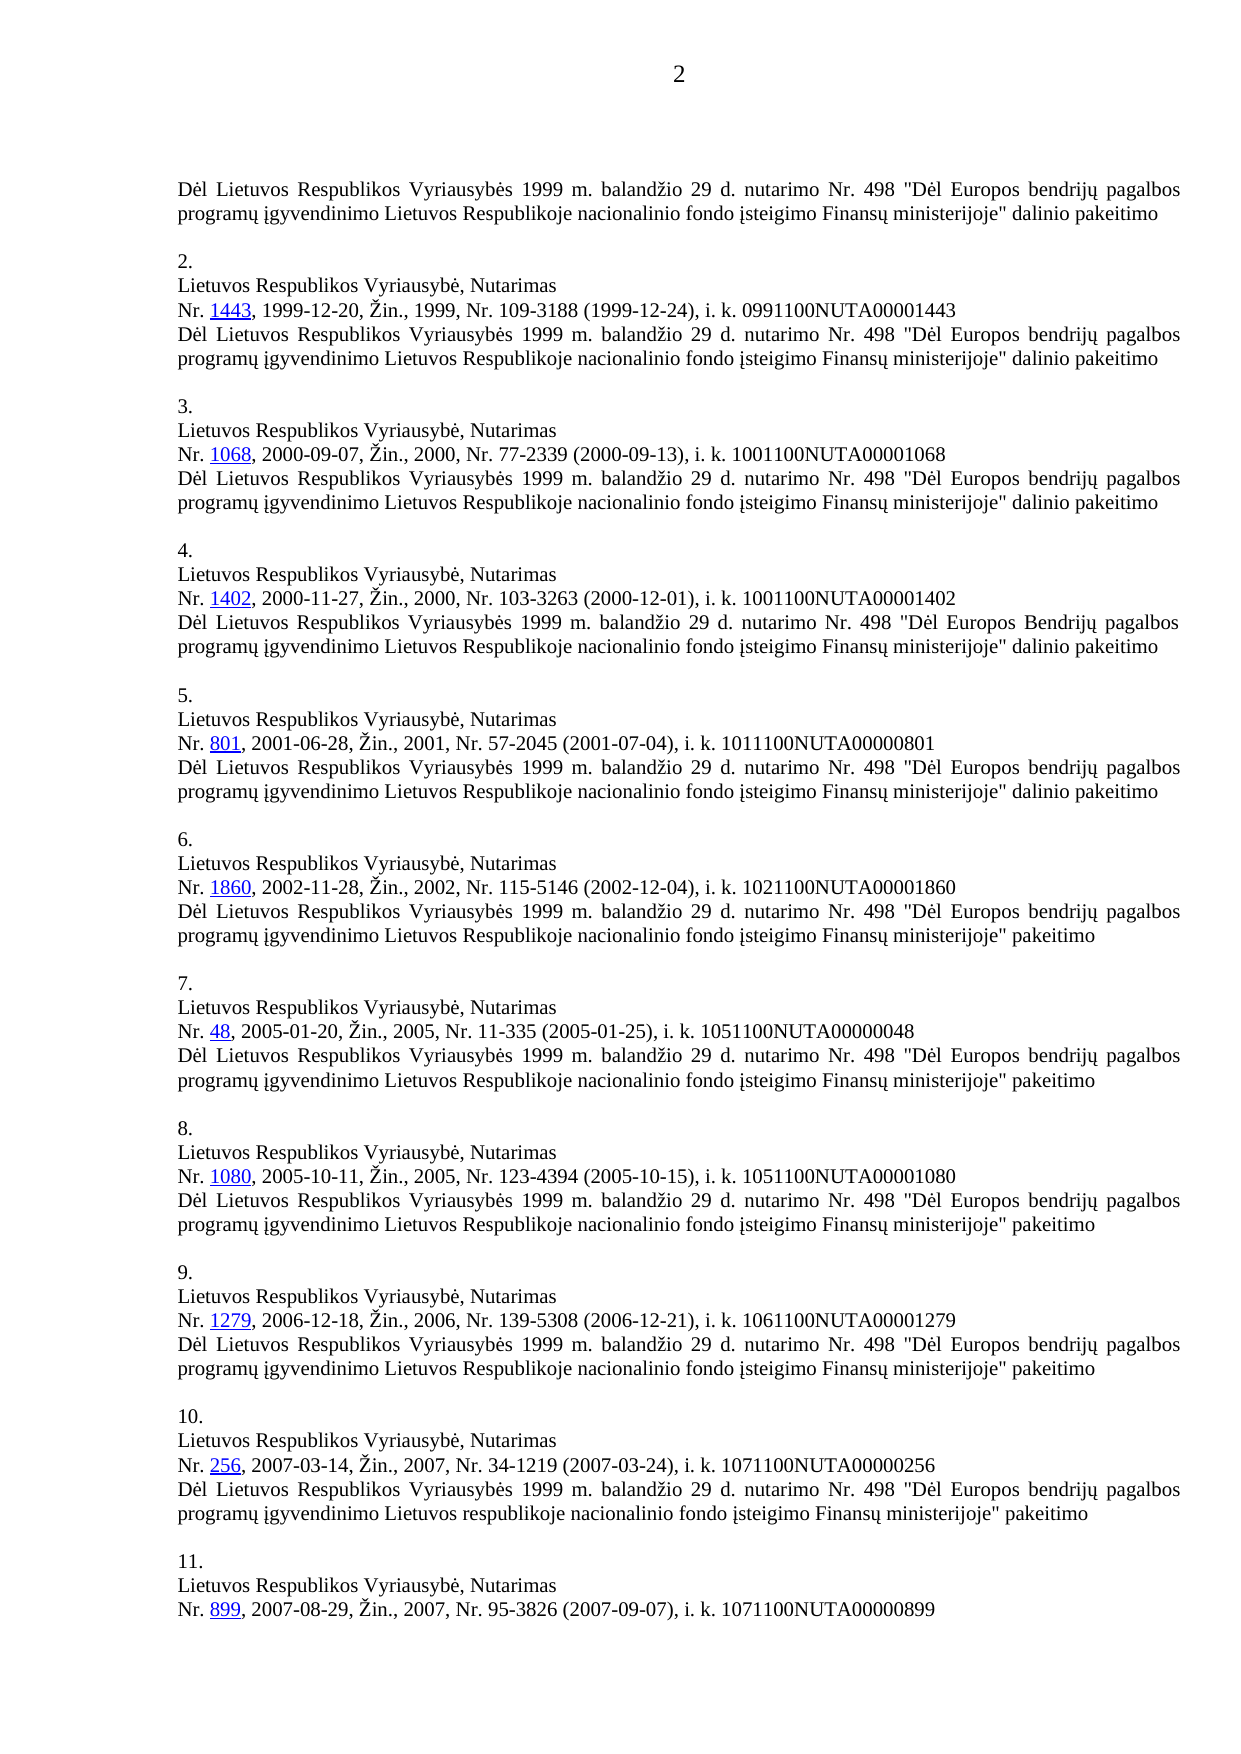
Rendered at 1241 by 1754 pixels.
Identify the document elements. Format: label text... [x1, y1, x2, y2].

text Nr. 1402, 2000-11-27, Žin., 2000, Nr. 103-3263 (2000-12-01), i. k. 1001100NUTA00001402 [177, 586, 1181, 610]
text Lietuvos Respublikos Vyriausybė, Nutarimas [177, 1573, 1181, 1597]
text Dėl Lietuvos Respublikos Vyriausybės 1999 m. balandžio 29 d. nutarimo Nr. 498 "Dėl Europos Bendrijų pagalbos programų įgyvendinimo Lietuvos Respublikoje nacionalinio fondo įsteigimo Finansų ministerijoje" dalinio pakeitimo [177, 610, 1181, 658]
text Dėl Lietuvos Respublikos Vyriausybės 1999 m. balandžio 29 d. nutarimo Nr. 498 "Dėl Europos bendrijų pagalbos programų įgyvendinimo Lietuvos Respublikoje nacionalinio fondo įsteigimo Finansų ministerijoje" dalinio pakeitimo [177, 755, 1181, 803]
text 3. [177, 394, 1181, 418]
text Lietuvos Respublikos Vyriausybė, Nutarimas [177, 273, 1181, 297]
text Nr. 256, 2007-03-14, Žin., 2007, Nr. 34-1219 (2007-03-24), i. k. 1071100NUTA00000256 [177, 1452, 1181, 1477]
text Dėl Lietuvos Respublikos Vyriausybės 1999 m. balandžio 29 d. nutarimo Nr. 498 "Dėl Europos bendrijų pagalbos programų įgyvendinimo Lietuvos Respublikoje nacionalinio fondo įsteigimo Finansų ministerijoje" dalinio pakeitimo [177, 466, 1181, 514]
text 11. [177, 1549, 1181, 1573]
text Dėl Lietuvos Respublikos Vyriausybės 1999 m. balandžio 29 d. nutarimo Nr. 498 "Dėl Europos bendrijų pagalbos programų įgyvendinimo Lietuvos Respublikoje nacionalinio fondo įsteigimo Finansų ministerijoje" dalinio pakeitimo [177, 322, 1181, 370]
text 6. [177, 827, 1181, 851]
text Lietuvos Respublikos Vyriausybė, Nutarimas [177, 562, 1181, 586]
text 8. [177, 1116, 1181, 1140]
text Dėl Lietuvos Respublikos Vyriausybės 1999 m. balandžio 29 d. nutarimo Nr. 498 "Dėl Europos bendrijų pagalbos programų įgyvendinimo Lietuvos Respublikoje nacionalinio fondo įsteigimo Finansų ministerijoje" pakeitimo [177, 1043, 1181, 1092]
text Dėl Lietuvos Respublikos Vyriausybės 1999 m. balandžio 29 d. nutarimo Nr. 498 "Dėl Europos bendrijų pagalbos programų įgyvendinimo Lietuvos Respublikoje nacionalinio fondo įsteigimo Finansų ministerijoje" dalinio pakeitimo [177, 177, 1181, 225]
text Lietuvos Respublikos Vyriausybė, Nutarimas [177, 851, 1181, 875]
text Lietuvos Respublikos Vyriausybė, Nutarimas [177, 418, 1181, 442]
text 10. [177, 1404, 1181, 1428]
text Nr. 1068, 2000-09-07, Žin., 2000, Nr. 77-2339 (2000-09-13), i. k. 1001100NUTA00001068 [177, 442, 1181, 466]
text 9. [177, 1260, 1181, 1284]
text Dėl Lietuvos Respublikos Vyriausybės 1999 m. balandžio 29 d. nutarimo Nr. 498 "Dėl Europos bendrijų pagalbos programų įgyvendinimo Lietuvos Respublikoje nacionalinio fondo įsteigimo Finansų ministerijoje" pakeitimo [177, 899, 1181, 947]
text Lietuvos Respublikos Vyriausybė, Nutarimas [177, 995, 1181, 1019]
text 4. [177, 538, 1181, 562]
text Nr. 1080, 2005-10-11, Žin., 2005, Nr. 123-4394 (2005-10-15), i. k. 1051100NUTA00001080 [177, 1164, 1181, 1188]
text Lietuvos Respublikos Vyriausybė, Nutarimas [177, 1284, 1181, 1308]
text Nr. 1443, 1999-12-20, Žin., 1999, Nr. 109-3188 (1999-12-24), i. k. 0991100NUTA00001443 [177, 297, 1181, 322]
text Dėl Lietuvos Respublikos Vyriausybės 1999 m. balandžio 29 d. nutarimo Nr. 498 "Dėl Europos bendrijų pagalbos programų įgyvendinimo Lietuvos Respublikoje nacionalinio fondo įsteigimo Finansų ministerijoje" pakeitimo [177, 1332, 1181, 1380]
text 5. [177, 682, 1181, 707]
text Lietuvos Respublikos Vyriausybė, Nutarimas [177, 707, 1181, 731]
text Dėl Lietuvos Respublikos Vyriausybės 1999 m. balandžio 29 d. nutarimo Nr. 498 "Dėl Europos bendrijų pagalbos programų įgyvendinimo Lietuvos Respublikoje nacionalinio fondo įsteigimo Finansų ministerijoje" pakeitimo [177, 1188, 1181, 1236]
text Nr. 1860, 2002-11-28, Žin., 2002, Nr. 115-5146 (2002-12-04), i. k. 1021100NUTA00001860 [177, 875, 1181, 899]
text 2. [177, 249, 1181, 273]
text Nr. 1279, 2006-12-18, Žin., 2006, Nr. 139-5308 (2006-12-21), i. k. 1061100NUTA00001279 [177, 1308, 1181, 1332]
text Lietuvos Respublikos Vyriausybė, Nutarimas [177, 1140, 1181, 1164]
text 7. [177, 971, 1181, 995]
text Nr. 48, 2005-01-20, Žin., 2005, Nr. 11-335 (2005-01-25), i. k. 1051100NUTA00000048 [177, 1019, 1181, 1043]
text Nr. 801, 2001-06-28, Žin., 2001, Nr. 57-2045 (2001-07-04), i. k. 1011100NUTA00000801 [177, 731, 1181, 755]
text Lietuvos Respublikos Vyriausybė, Nutarimas [177, 1428, 1181, 1452]
text Nr. 899, 2007-08-29, Žin., 2007, Nr. 95-3826 (2007-09-07), i. k. 1071100NUTA00000899 [177, 1597, 1181, 1621]
text Dėl Lietuvos Respublikos Vyriausybės 1999 m. balandžio 29 d. nutarimo Nr. 498 "Dėl Europos bendrijų pagalbos programų įgyvendinimo Lietuvos respublikoje nacionalinio fondo įsteigimo Finansų ministerijoje" pakeitimo [177, 1477, 1181, 1525]
